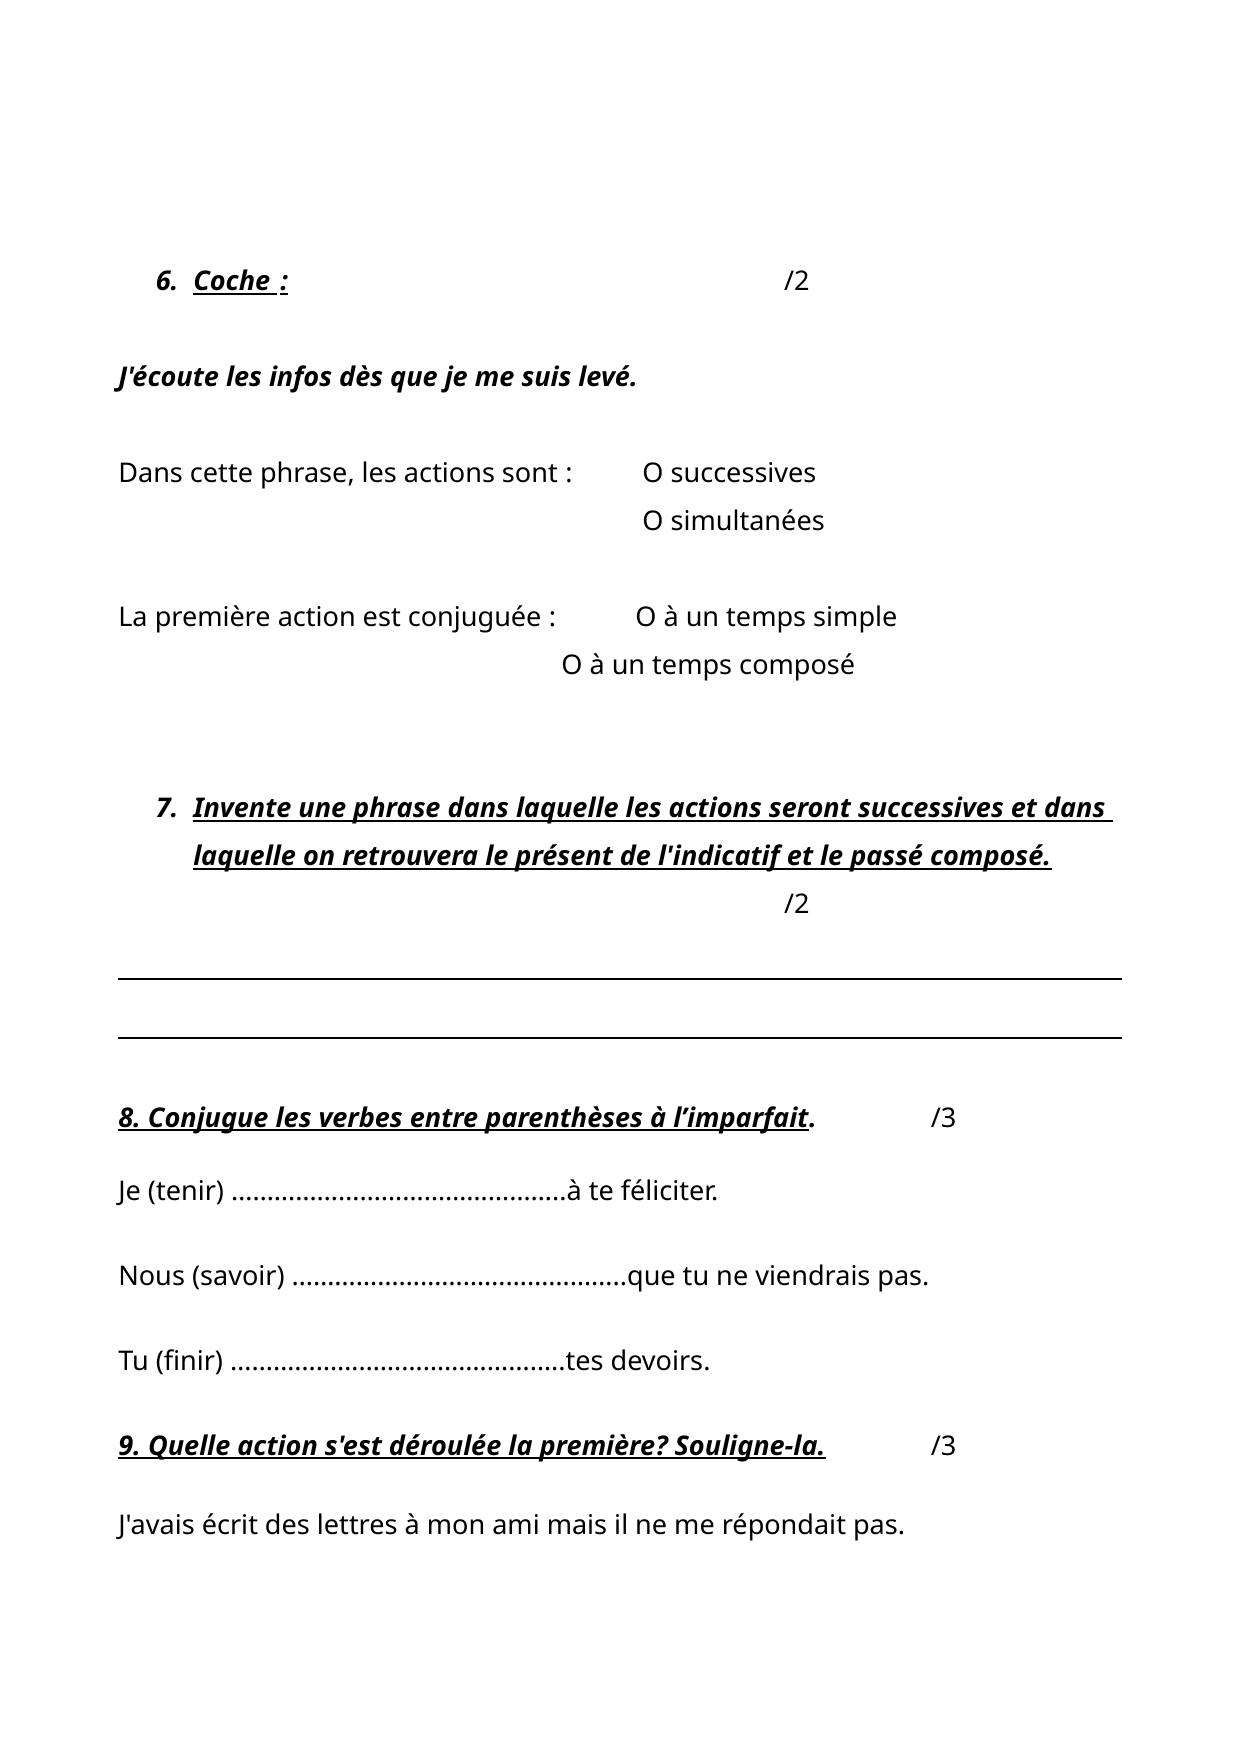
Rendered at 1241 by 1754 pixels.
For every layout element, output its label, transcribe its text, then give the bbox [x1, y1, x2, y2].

text Tu (finir) ………………………………………..tes devoirs. [118, 1341, 1122, 1378]
text J'avais écrit des lettres à mon ami mais il ne me répondait pas. [118, 1506, 1122, 1542]
text 9. Quelle action s'est déroulée la première? Souligne-la. /3 [118, 1426, 1122, 1463]
text O à un temps composé [118, 645, 1122, 682]
list Invente une phrase dans laquelle les actions seront successives et dans laquelle on retrouvera le présent de l'indicatif et le passé composé. /2 [156, 789, 1122, 922]
text Dans cette phrase, les actions sont : O successives [118, 453, 1122, 490]
text Je (tenir) ………………………………………..à te féliciter. [118, 1172, 1122, 1209]
list 8. Conjugue les verbes entre parenthèses à l’imparfait. /3 [118, 1098, 1122, 1135]
text La première action est conjuguée : O à un temps simple [118, 597, 1122, 634]
text J'écoute les infos dès que je me suis levé. [118, 358, 1122, 394]
text O simultanées [118, 501, 1122, 538]
text Nous (savoir) ………………………………………..que tu ne viendrais pas. [118, 1257, 1122, 1293]
list Coche : /2 [156, 262, 1122, 299]
